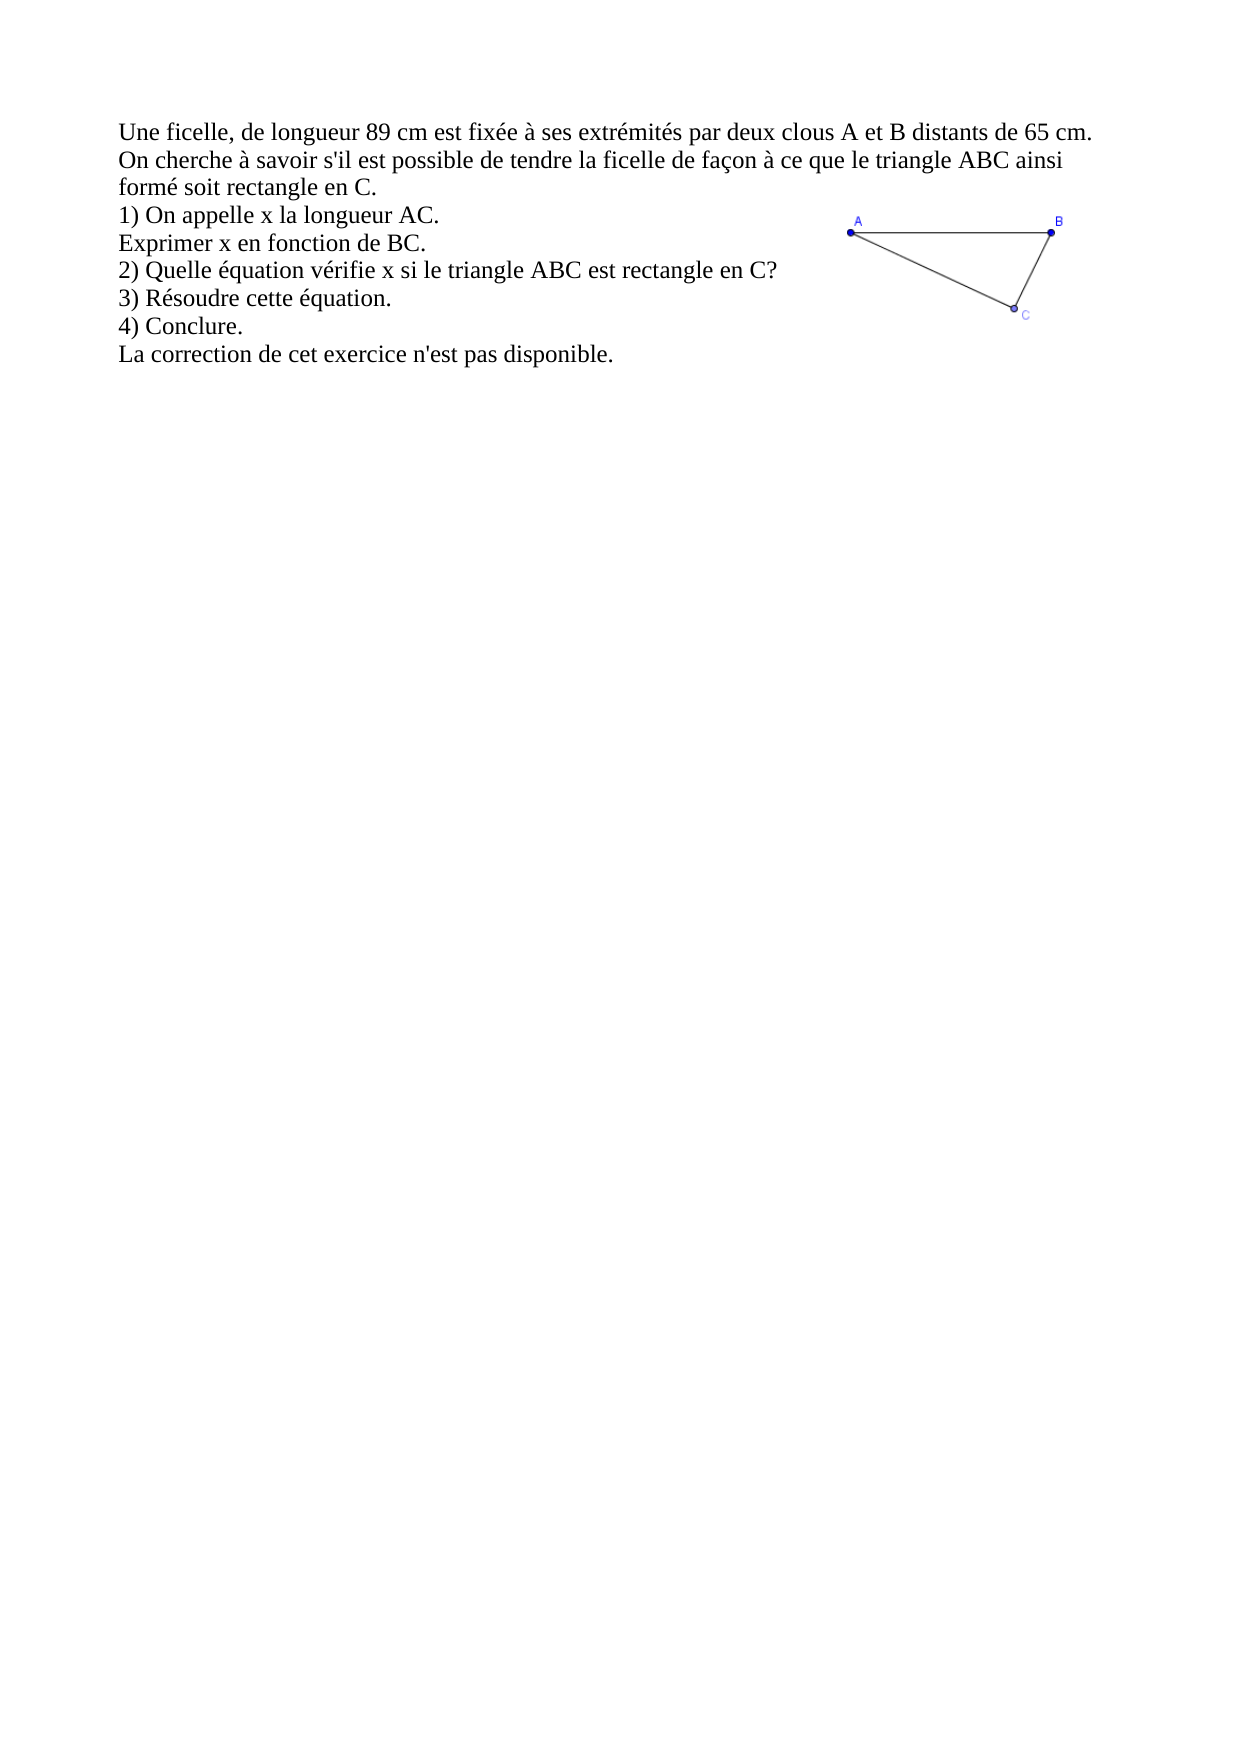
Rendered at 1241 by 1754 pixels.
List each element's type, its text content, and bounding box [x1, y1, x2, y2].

text Exprimer x en fonction de BC. [118, 229, 828, 257]
text 2) Quelle équation vérifie x si le triangle ABC est rectangle en C? [118, 257, 828, 284]
text [1072, 229, 1122, 257]
text [1072, 284, 1122, 312]
text [1072, 257, 1122, 284]
text 4) Conclure. [118, 312, 1122, 340]
text Une ficelle, de longueur 89 cm est fixée à ses extrémités par deux clous A et B distants de 65 cm. [118, 118, 1122, 146]
text La correction de cet exercice n'est pas disponible. [118, 340, 1122, 367]
text 1) On appelle x la longueur AC. [118, 201, 1122, 229]
text 3) Résoudre cette équation. [118, 284, 828, 312]
text On cherche à savoir s'il est possible de tendre la ficelle de façon à ce que le triangle ABC ainsi formé soit rectangle en C. [118, 146, 1122, 201]
